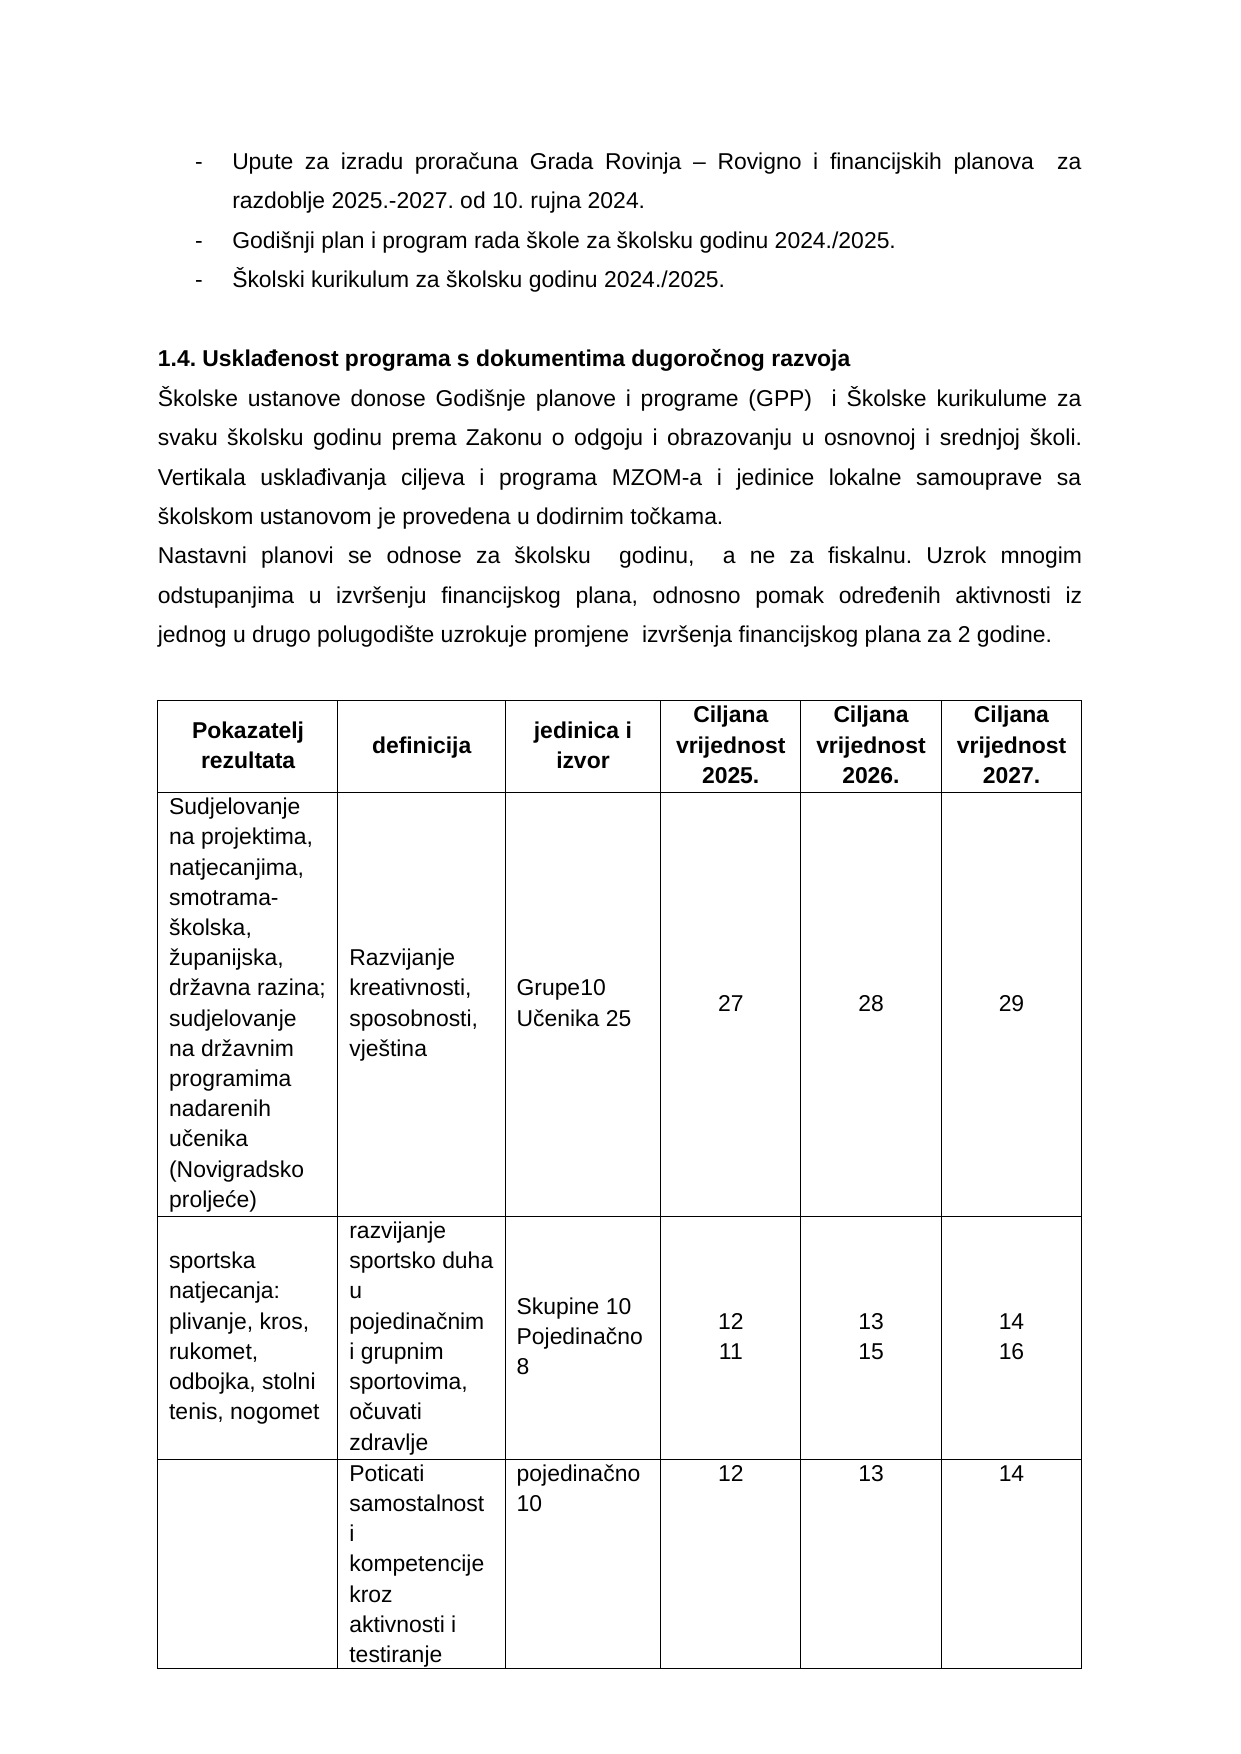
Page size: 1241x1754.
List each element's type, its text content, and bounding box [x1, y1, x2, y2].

table_cell 13 [801, 1460, 941, 1667]
table_cell 28 [801, 793, 941, 1216]
table_cell Poticati samostalnost i kompetencije kroz aktivnosti i testiranje [338, 1460, 505, 1667]
text Školske ustanove donose Godišnje planove i programe (GPP) i Školske kurikulume za svaku školsku godinu prema Zakonu o odgoju i obrazovanju u osnovnoj i srednjoj školi. Vertikala usklađivanja ciljeva i programa MZOM-a i jedinice lokalne samouprave sa školskom ustanovom je provedena u dodirnim točkama. [158, 384, 1082, 529]
list Školski kurikulum za školsku godinu 2024./2025. [195, 266, 1082, 292]
table_cell pojedinačno 10 [506, 1460, 660, 1667]
table_cell 14 16 [942, 1217, 1081, 1459]
table_header Ciljana vrijednost 2027. [942, 701, 1081, 792]
table_cell 12 11 [661, 1217, 800, 1459]
text Nastavni planovi se odnose za školsku godinu, a ne za fiskalnu. Uzrok mnogim odstupanjima u izvršenju financijskog plana, odnosno pomak određenih aktivnosti iz jednog u drugo polugodište uzrokuje promjene izvršenja financijskog plana za 2 godine. [158, 542, 1082, 648]
table_header Ciljana vrijednost 2026. [801, 701, 941, 792]
table_cell Razvijanje kreativnosti, sposobnosti, vještina [338, 793, 505, 1216]
table_cell 27 [661, 793, 800, 1216]
table_cell Grupe10 Učenika 25 [506, 793, 660, 1216]
table_header Pokazatelj rezultata [158, 701, 337, 792]
table_header definicija [338, 701, 505, 792]
table_cell Sudjelovanje na projektima, natjecanjima, smotrama- školska, županijska, državna razina; sudjelovanje na državnim programima nadarenih učenika (Novigradsko proljeće) [158, 793, 337, 1216]
table_cell sportska natjecanja: plivanje, kros, rukomet, odbojka, stolni tenis, nogomet [158, 1217, 337, 1459]
table_cell 12 [661, 1460, 800, 1667]
list Godišnji plan i program rada škole za školsku godinu 2024./2025. [195, 227, 1082, 253]
table_header jedinica i izvor [506, 701, 660, 792]
text 1.4. Usklađenost programa s dokumentima dugoročnog razvoja [158, 345, 1082, 371]
table_cell [158, 1460, 337, 1667]
table_header Ciljana vrijednost 2025. [661, 701, 800, 792]
table_cell Skupine 10 Pojedinačno 8 [506, 1217, 660, 1459]
table_cell 13 15 [801, 1217, 941, 1459]
list Upute za izradu proračuna Grada Rovinja – Rovigno i financijskih planova za razdoblje 2025.-2027. od 10. rujna 2024. [195, 148, 1082, 213]
table_cell razvijanje sportsko duha u pojedinačnim i grupnim sportovima, očuvati zdravlje [338, 1217, 505, 1459]
table_cell 14 [942, 1460, 1081, 1667]
table_cell 29 [942, 793, 1081, 1216]
